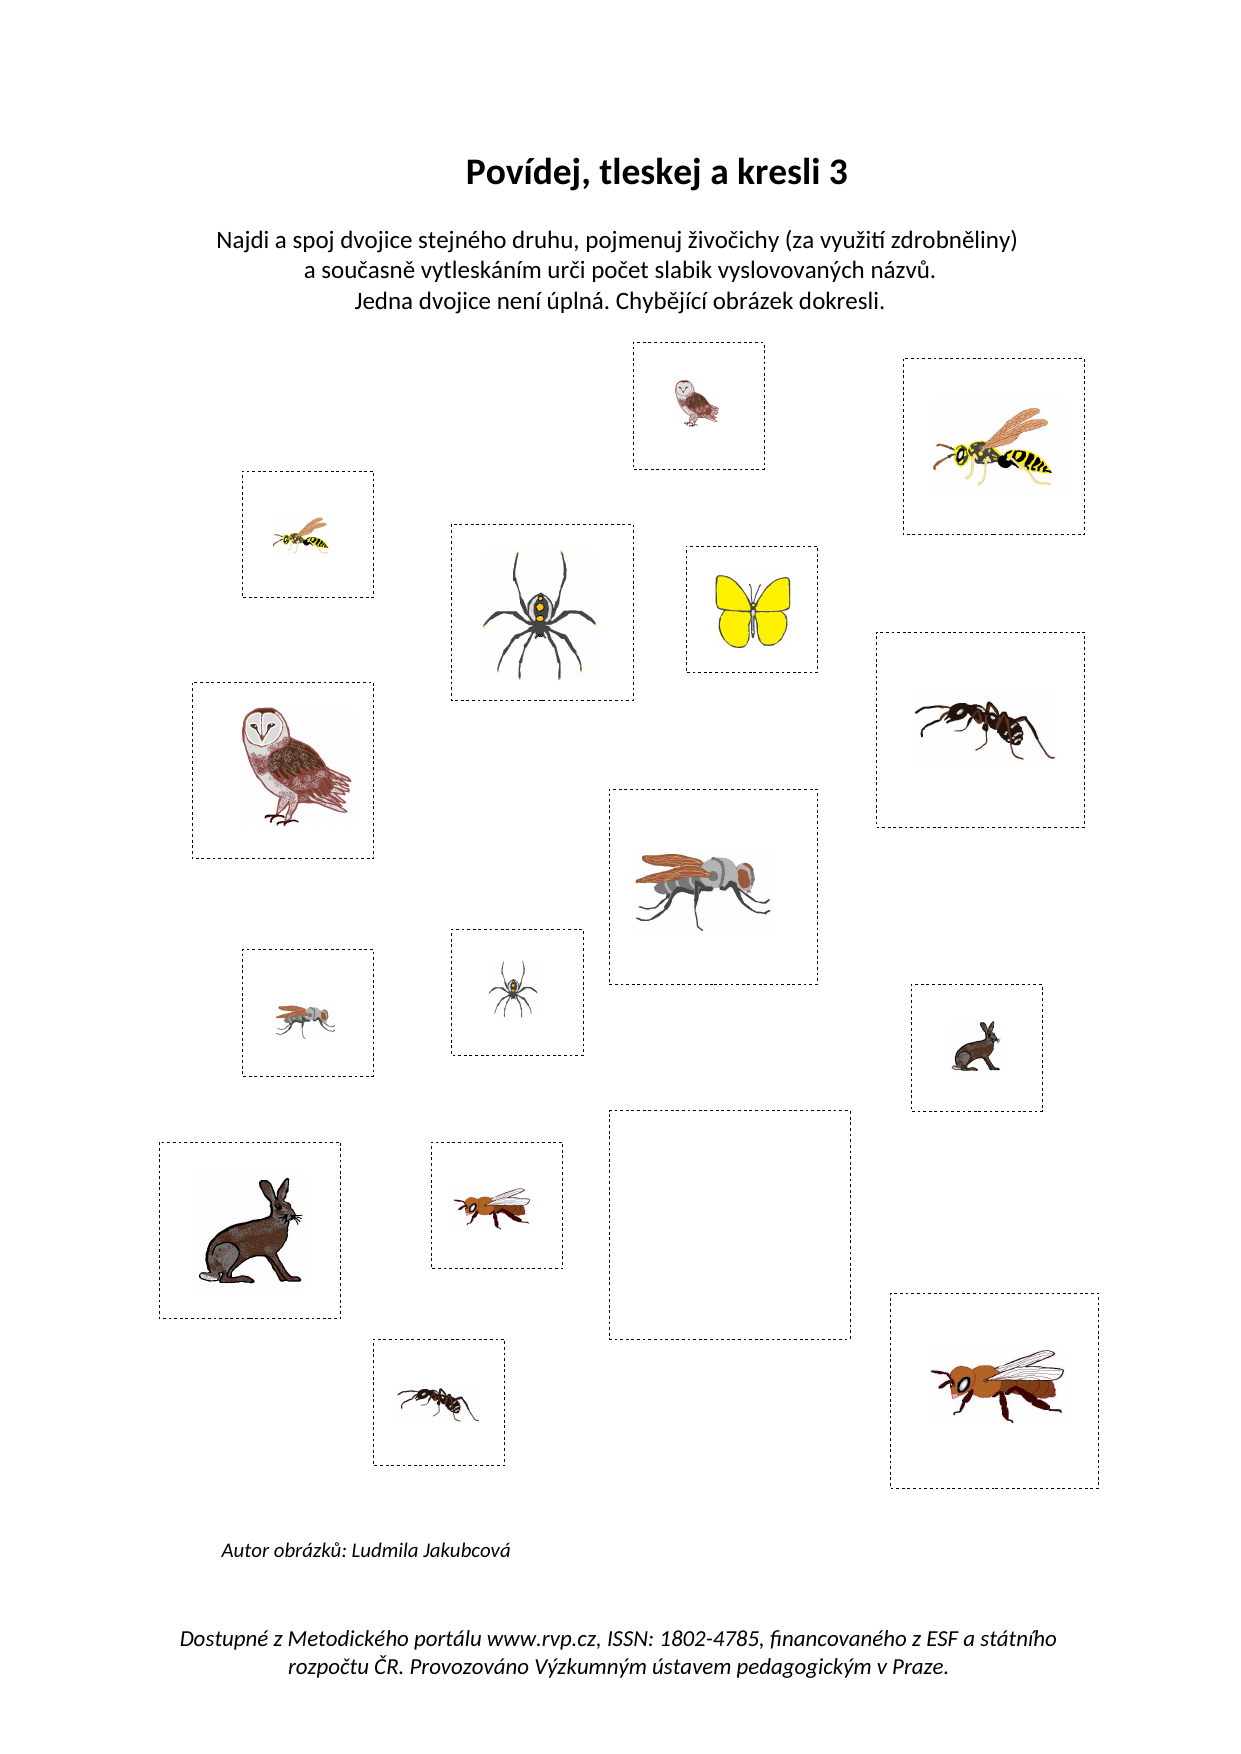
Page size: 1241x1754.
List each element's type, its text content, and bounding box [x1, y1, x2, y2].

picture [929, 1348, 1066, 1424]
picture [634, 851, 772, 936]
picture [482, 547, 597, 681]
picture [912, 694, 1057, 764]
picture [453, 1187, 530, 1230]
picture [272, 511, 336, 559]
picture [674, 380, 720, 427]
picture [275, 1004, 336, 1041]
picture [714, 573, 791, 649]
picture [239, 707, 354, 826]
picture [929, 394, 1066, 496]
text Autor obrázků: Ludmila Jakubcová [148, 1538, 1092, 1563]
picture [488, 960, 538, 1018]
picture [949, 1020, 1003, 1075]
picture [396, 1384, 479, 1424]
text Najdi a spoj dvojice stejného druhu, pojmenuj živočichy (za využití zdrobněliny) a současně vytleskáním urči počet slabik vyslovovaných názvů. Jedna dvojice není úplná. Chybějící obrázek dokresli. [148, 224, 1092, 316]
picture [193, 1173, 308, 1292]
text Povídej, tleskej a kresli 3 [148, 148, 1092, 193]
